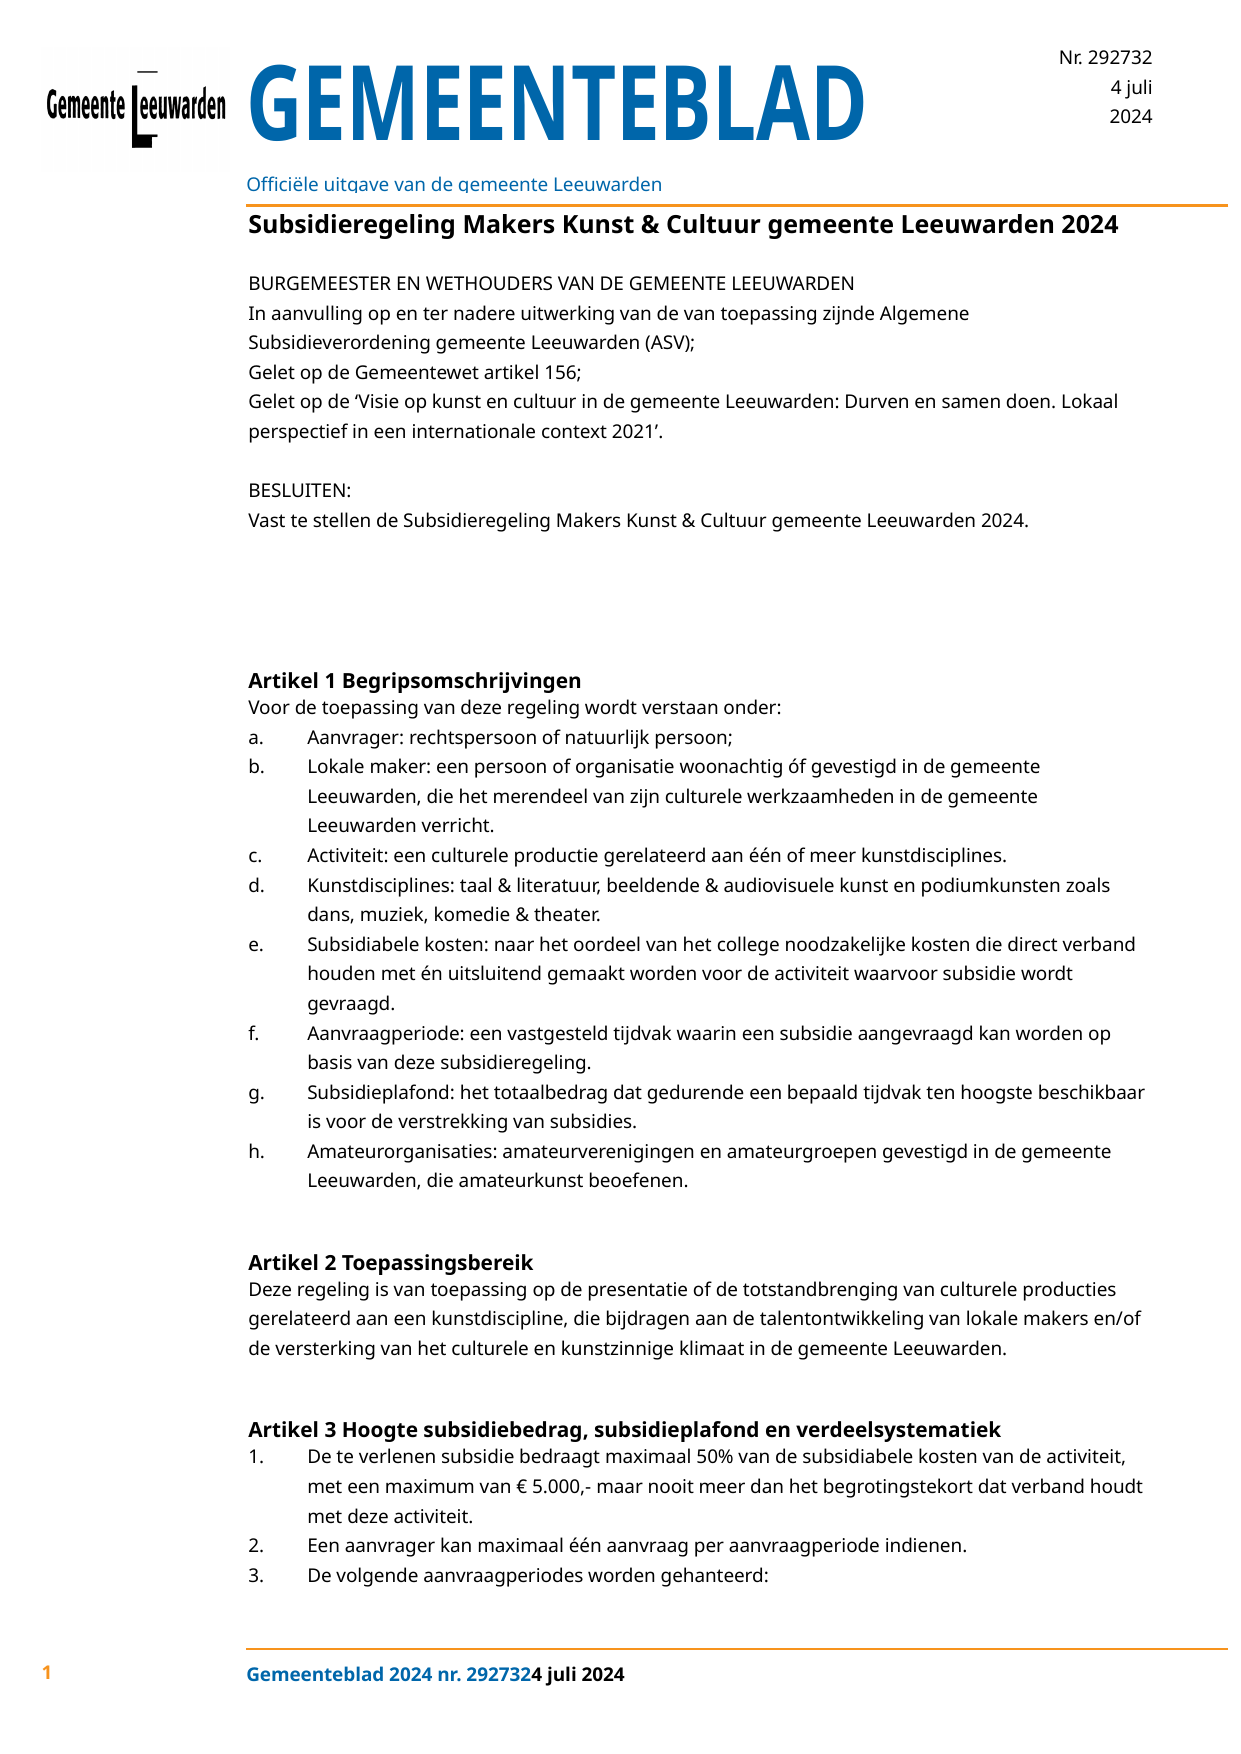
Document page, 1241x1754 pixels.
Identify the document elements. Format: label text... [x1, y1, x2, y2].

list De te verlenen subsidie bedraagt maximaal 50% van de subsidiabele kosten van de activiteit, met een maximum van € 5.000,- maar nooit meer dan het begrotingstekort dat verband houdt met deze activiteit. [248, 1444, 1152, 1528]
list Subsidieplafond: het totaalbedrag dat gedurende een bepaald tijdvak ten hoogste beschikbaar is voor de verstrekking van subsidies. [248, 1079, 1152, 1134]
list Kunstdisciplines: taal & literatuur, beeldende & audiovisuele kunst en podiumkunsten zoals dans, muziek, komedie & theater. [248, 872, 1152, 927]
list Aanvraagperiode: een vastgesteld tijdvak waarin een subsidie aangevraagd kan worden op basis van deze subsidieregeling. [248, 1020, 1152, 1075]
text Voor de toepassing van deze regeling wordt verstaan onder: [248, 694, 1152, 720]
text Gelet op de Gemeentewet artikel 156; [248, 359, 1152, 385]
list Lokale maker: een persoon of organisatie woonachtig óf gevestigd in de gemeente Leeuwarden, die het merendeel van zijn culturele werkzaamheden in de gemeente Leeuwarden verricht. [248, 753, 1152, 838]
list Activiteit: een culturele productie gerelateerd aan één of meer kunstdisciplines. [248, 842, 1152, 868]
text Deze regeling is van toepassing op de presentatie of de totstandbrenging van culturele producties gerelateerd aan een kunstdiscipline, die bijdragen aan de talentontwikkeling van lokale makers en/of de versterking van het culturele en kunstzinnige klimaat in de gemeente Leeuwarden. [248, 1276, 1152, 1361]
text In aanvulling op en ter nadere uitwerking van de van toepassing zijnde Algemene Subsidieverordening gemeente Leeuwarden (ASV); [248, 300, 1152, 355]
text Artikel 3 Hoogte subsidiebedrag, subsidieplafond en verdeelsystematiek [248, 1415, 1152, 1444]
text Gelet op de ‘Visie op kunst en cultuur in de gemeente Leeuwarden: Durven en samen doen. Lokaal perspectief in een internationale context 2021’. [248, 389, 1152, 444]
text BURGEMEESTER EN WETHOUDERS VAN DE GEMEENTE LEEUWARDEN [248, 270, 1152, 296]
list De volgende aanvraagperiodes worden gehanteerd: [248, 1562, 1152, 1588]
picture [41, 47, 231, 172]
list Subsidiabele kosten: naar het oordeel van het college noodzakelijke kosten die direct verband houden met én uitsluitend gemaakt worden voor de activiteit waarvoor subsidie wordt gevraagd. [248, 931, 1152, 1016]
list Aanvrager: rechtspersoon of natuurlijk persoon; [248, 724, 1152, 749]
text Vast te stellen de Subsidieregeling Makers Kunst & Cultuur gemeente Leeuwarden 2024. [248, 507, 1152, 533]
list Een aanvrager kan maximaal één aanvraag per aanvraagperiode indienen. [248, 1532, 1152, 1558]
text Artikel 1 Begripsomschrijvingen [248, 666, 1152, 694]
text Subsidieregeling Makers Kunst & Cultuur gemeente Leeuwarden 2024 [248, 207, 1152, 241]
text Artikel 2 Toepassingsbereik [248, 1248, 1152, 1276]
list Amateurorganisaties: amateurverenigingen en amateurgroepen gevestigd in de gemeente Leeuwarden, die amateurkunst beoefenen. [248, 1138, 1152, 1193]
text BESLUITEN: [248, 477, 1152, 503]
